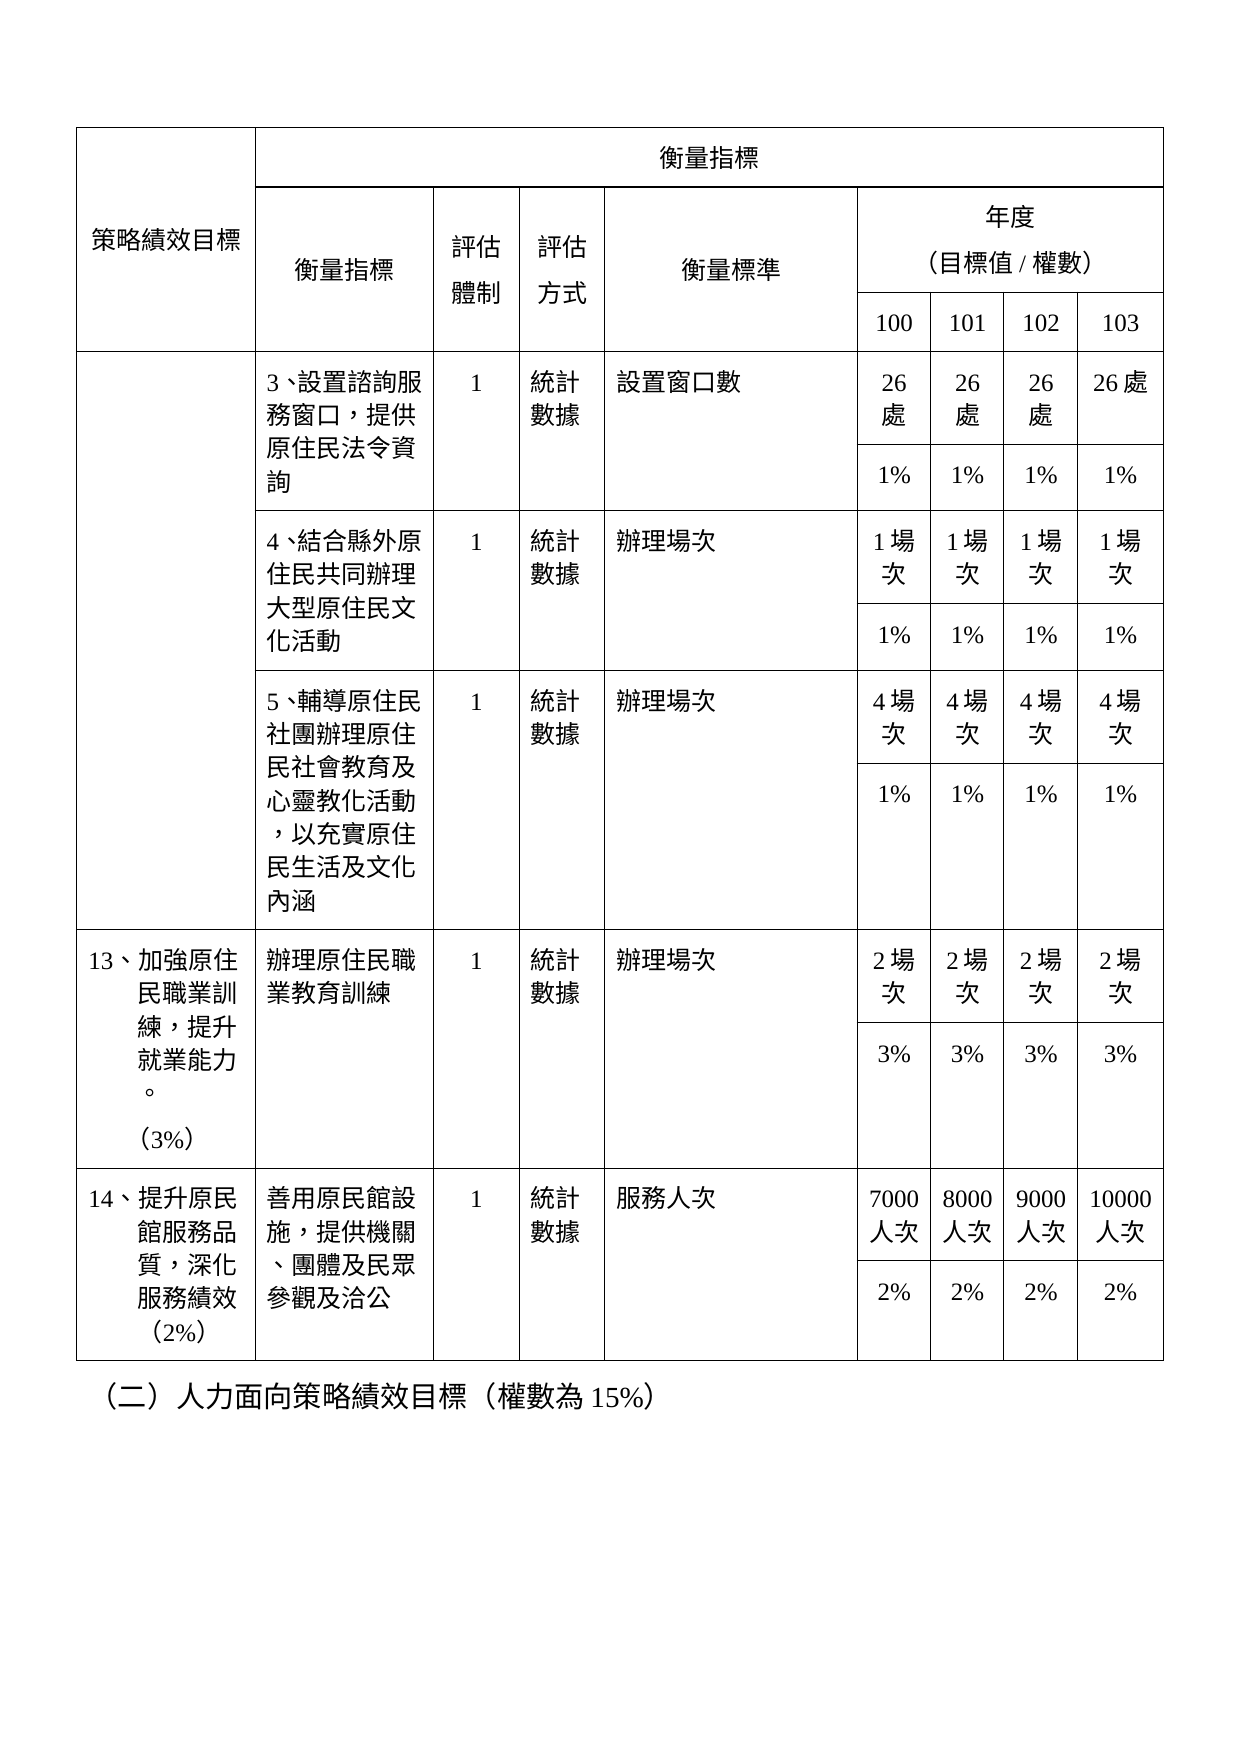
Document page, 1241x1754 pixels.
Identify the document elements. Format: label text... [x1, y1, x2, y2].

table_cell 統計數據 [520, 511, 604, 670]
table_cell 101 [931, 293, 1003, 351]
table_cell 9000人次 [1004, 1169, 1077, 1260]
table_cell 26處 [931, 352, 1003, 444]
table_cell 8000人次 [931, 1169, 1003, 1260]
table_cell 統計數據 [520, 1169, 604, 1360]
table_cell 1 [434, 930, 519, 1168]
table_cell 1% [1078, 604, 1163, 670]
table_cell 103 [1078, 293, 1163, 351]
table_cell 5、輔導原住民社團辦理原住民社會教育及心靈教化活動，以充實原住民生活及文化內涵 [256, 671, 433, 929]
table_cell 1% [931, 764, 1003, 929]
table_cell 1場次 [1078, 511, 1163, 603]
table_cell 4、結合縣外原住民共同辦理大型原住民文化活動 [256, 511, 433, 670]
table_cell 26處 [1004, 352, 1077, 444]
table_cell 1 [434, 511, 519, 670]
table_cell 100 [858, 293, 930, 351]
table_cell 統計數據 [520, 352, 604, 510]
table_cell 善用原民館設施，提供機關、團體及民眾參觀及洽公 [256, 1169, 433, 1360]
table_cell 1% [931, 604, 1003, 670]
table_cell 年度 （目標值 / 權數） [858, 188, 1163, 292]
table_cell 辦理場次 [605, 511, 857, 670]
table_cell [77, 510, 255, 670]
table_cell 10000人次 [1078, 1169, 1163, 1260]
table_cell 26處 [858, 352, 930, 444]
table_cell 1 [434, 1169, 519, 1360]
table_cell 1 [434, 352, 519, 510]
table_cell 服務人次 [605, 1169, 857, 1360]
table_cell 2場次 [1078, 930, 1163, 1022]
table_cell 衡量標準 [605, 188, 857, 351]
table_cell 評估 體制 [434, 188, 519, 351]
table_cell 4場次 [931, 671, 1003, 762]
table_cell 4場次 [1004, 671, 1077, 762]
table_cell 辦理原住民職業教育訓練 [256, 930, 433, 1168]
table_cell 2% [931, 1261, 1003, 1360]
table_cell 3% [858, 1023, 930, 1168]
table_cell 統計數據 [520, 671, 604, 929]
table_cell 1% [858, 604, 930, 670]
table_cell 辦理場次 [605, 930, 857, 1168]
table_cell 1% [1078, 445, 1163, 510]
table_cell 設置窗口數 [605, 352, 857, 510]
table_cell 2場次 [1004, 930, 1077, 1022]
table_cell 2% [1078, 1261, 1163, 1360]
table_cell 26處 [1078, 352, 1163, 444]
table_header 策略績效目標 [77, 128, 255, 351]
table_cell 2場次 [858, 930, 930, 1022]
table_cell 2% [858, 1261, 930, 1360]
table_cell 提升原民館服務品質，深化服務績效（2%） [77, 1169, 255, 1360]
table_cell 2場次 [931, 930, 1003, 1022]
table_cell 2% [1004, 1261, 1077, 1360]
table_header 衡量指標 [256, 128, 1163, 186]
table_cell 4場次 [858, 671, 930, 762]
table_cell 辦理場次 [605, 671, 857, 929]
table_cell [77, 670, 255, 929]
table_cell 1% [858, 445, 930, 510]
table_cell 3% [1004, 1023, 1077, 1168]
text （二）人力面向策略績效目標（權數為15%） [88, 1374, 1152, 1416]
table_cell 1% [858, 764, 930, 929]
table_cell 衡量指標 [256, 188, 433, 351]
table_cell 統計數據 [520, 930, 604, 1168]
table_cell 1% [1004, 445, 1077, 510]
table_cell 1% [1004, 604, 1077, 670]
table_cell 7000人次 [858, 1169, 930, 1260]
table_cell 1% [931, 445, 1003, 510]
table_cell 1% [1004, 764, 1077, 929]
table_cell 加強原住民職業訓練，提升就業能力。 （3%） [77, 930, 255, 1168]
table_cell 1場次 [1004, 511, 1077, 603]
table_cell 102 [1004, 293, 1077, 351]
table_cell 3% [1078, 1023, 1163, 1168]
table_cell 3、設置諮詢服務窗口，提供原住民法令資詢 [256, 352, 433, 510]
table_cell 3% [931, 1023, 1003, 1168]
table_cell 4場次 [1078, 671, 1163, 762]
table_cell 1% [1078, 764, 1163, 929]
table_cell 1場次 [931, 511, 1003, 603]
table_cell [77, 352, 255, 510]
table_cell 1場次 [858, 511, 930, 603]
table_cell 1 [434, 671, 519, 929]
table_cell 評估 方式 [520, 188, 604, 351]
